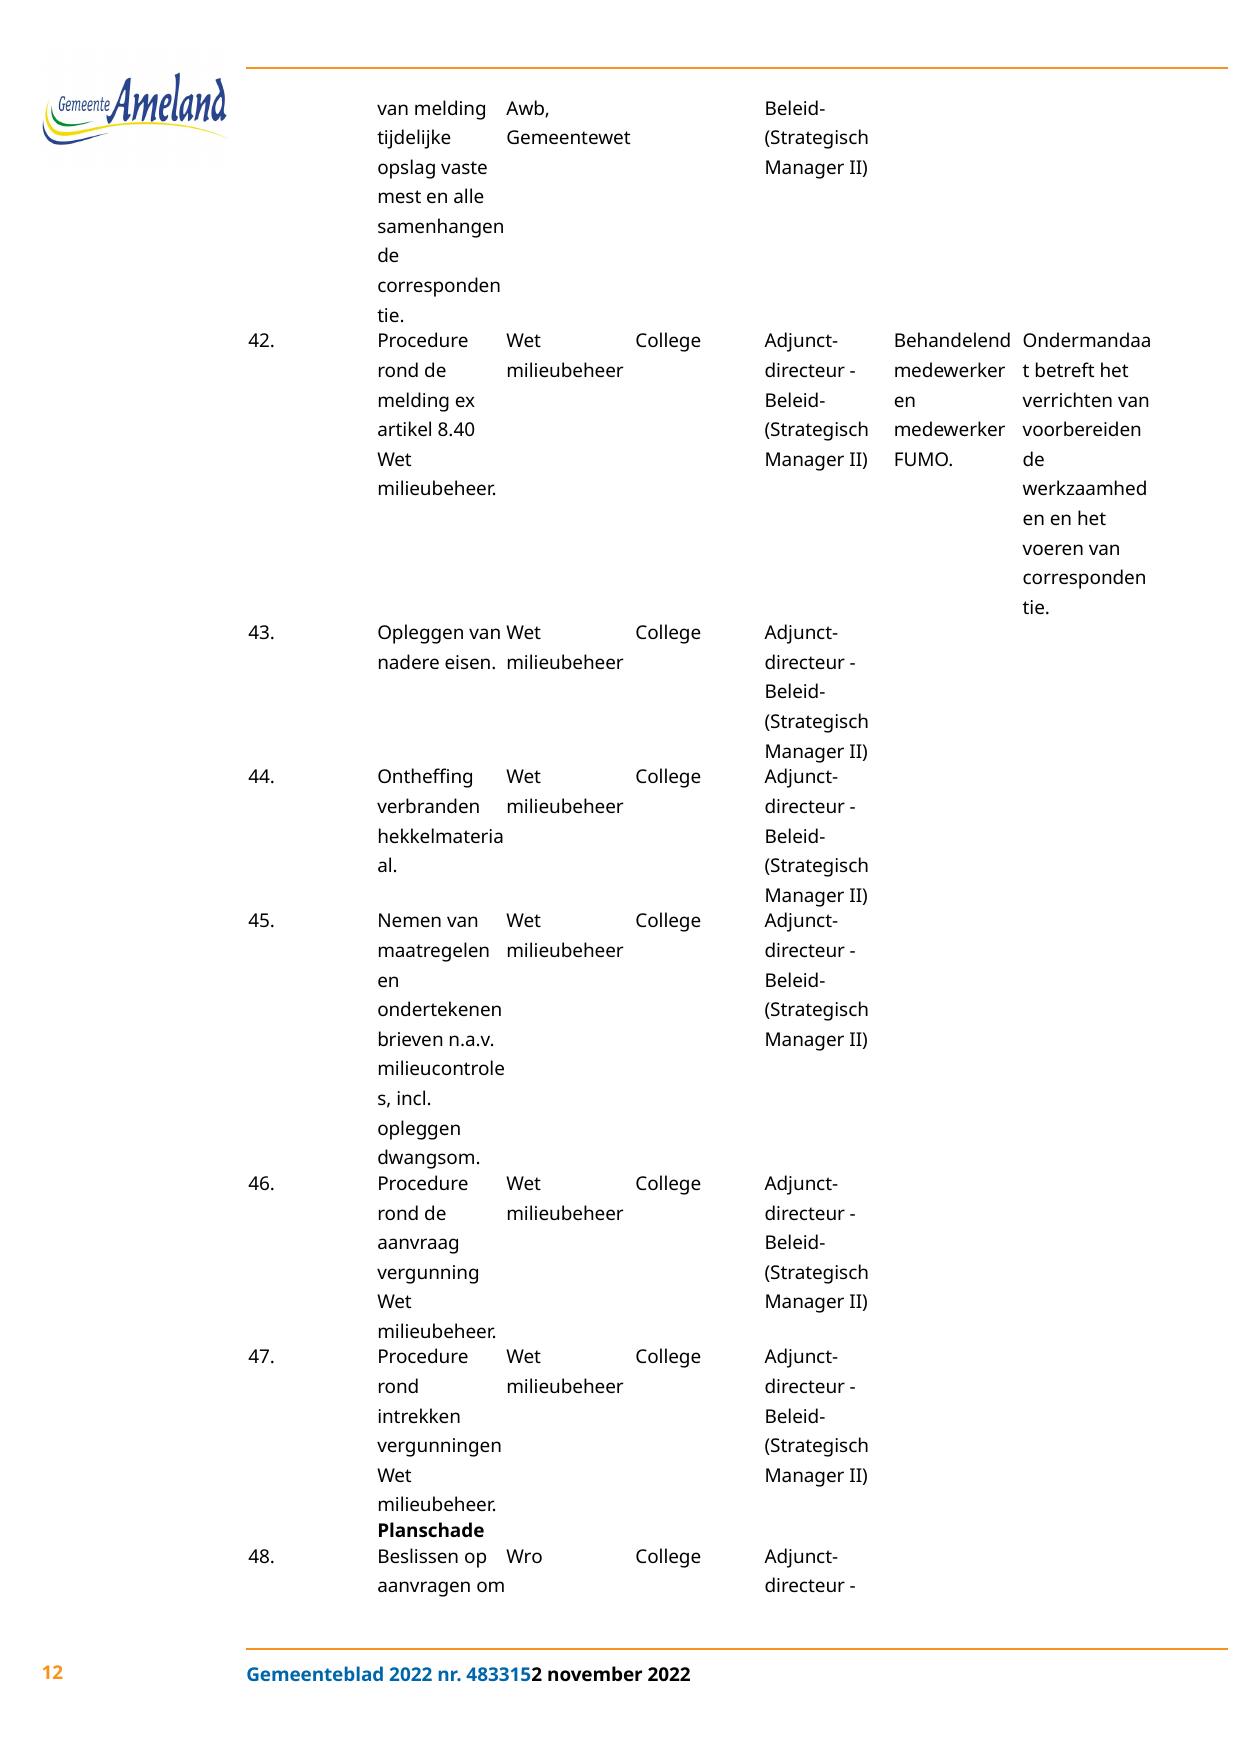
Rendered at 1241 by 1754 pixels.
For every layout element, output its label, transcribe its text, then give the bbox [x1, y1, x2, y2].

table_cell Procedure rond intrekken vergunningen Wet milieubeheer. [377, 1344, 506, 1517]
table_cell Adjunct-directeur -Beleid- (Strategisch Manager II) [764, 1344, 893, 1517]
table_cell 44. [248, 764, 377, 908]
table_cell [1023, 1170, 1152, 1344]
table_cell [1023, 1518, 1152, 1543]
table_cell Opleggen van nadere eisen. [377, 620, 506, 764]
table_cell 43. [248, 620, 377, 764]
table_cell [506, 1518, 635, 1543]
table_cell Ontheffing verbranden hekkelmateriaal. [377, 764, 506, 908]
table_cell [894, 1170, 1022, 1344]
table_cell College [635, 1170, 764, 1344]
table_cell Wet milieubeheer [506, 764, 635, 908]
table_cell Nemen van maatregelen en ondertekenen brieven n.a.v. milieucontroles, incl. opleggen dwangsom. [377, 908, 506, 1170]
table_cell [1023, 1543, 1152, 1598]
table_cell [894, 1344, 1022, 1517]
table_cell Adjunct-directeur -Beleid- (Strategisch Manager II) [764, 1170, 893, 1344]
table_cell Wro [506, 1543, 635, 1598]
table_cell [1023, 1344, 1152, 1517]
table_cell [894, 764, 1022, 908]
table_cell Wet milieubeheer [506, 620, 635, 764]
table_cell College [635, 620, 764, 764]
table_cell College [635, 1543, 764, 1598]
table_cell Adjunct-directeur -Beleid- (Strategisch Manager II) [764, 908, 893, 1170]
table_cell [635, 1518, 764, 1543]
table_cell 45. [248, 908, 377, 1170]
table_cell [1023, 95, 1152, 328]
table_cell [894, 1543, 1022, 1598]
table_cell [248, 95, 377, 328]
table_cell Awb, Gemeentewet [506, 95, 635, 328]
table_cell Planschade [377, 1518, 506, 1543]
table_cell Adjunct-directeur [764, 1543, 893, 1598]
table_cell van melding tijdelijke opslag vaste mest en alle samenhangende correspondentie. [377, 95, 506, 328]
table_cell [1023, 620, 1152, 764]
table_cell Behandelend medewerker en medewerker FUMO. [894, 328, 1022, 619]
table_cell [764, 1518, 893, 1543]
table_cell College [635, 908, 764, 1170]
table_cell Wet milieubeheer [506, 1170, 635, 1344]
table_cell Adjunct-directeur -Beleid- (Strategisch Manager II) [764, 620, 893, 764]
table_cell College [635, 1344, 764, 1517]
table_cell College [635, 764, 764, 908]
table_cell [248, 1518, 377, 1543]
table_cell [894, 908, 1022, 1170]
table_cell [894, 620, 1022, 764]
table_cell Procedure rond de aanvraag vergunning Wet milieubeheer. [377, 1170, 506, 1344]
table_cell Wet milieubeheer [506, 1344, 635, 1517]
table_cell 46. [248, 1170, 377, 1344]
table_cell 47. [248, 1344, 377, 1517]
table_cell Wet milieubeheer [506, 908, 635, 1170]
table_cell Adjunct-directeur -Beleid- (Strategisch Manager II) [764, 764, 893, 908]
table_cell Wet milieubeheer [506, 328, 635, 619]
table_cell -Beleid- (Strategisch Manager II) [764, 95, 893, 328]
table_cell 48. [248, 1543, 377, 1598]
picture [41, 47, 231, 172]
table_cell [894, 95, 1022, 328]
table_cell [635, 95, 764, 328]
table_cell Procedure rond de melding ex artikel 8.40 Wet milieubeheer. [377, 328, 506, 619]
table_cell [1023, 908, 1152, 1170]
table_cell [1023, 764, 1152, 908]
table_cell 42. [248, 328, 377, 619]
table_cell Beslissen op aanvragen om [377, 1543, 506, 1598]
table_cell Ondermandaat betreft het verrichten van voorbereidende werkzaamheden en het voeren van correspondentie. [1023, 328, 1152, 619]
table_cell [894, 1518, 1022, 1543]
table_cell Adjunct-directeur -Beleid- (Strategisch Manager II) [764, 328, 893, 619]
table_cell College [635, 328, 764, 619]
